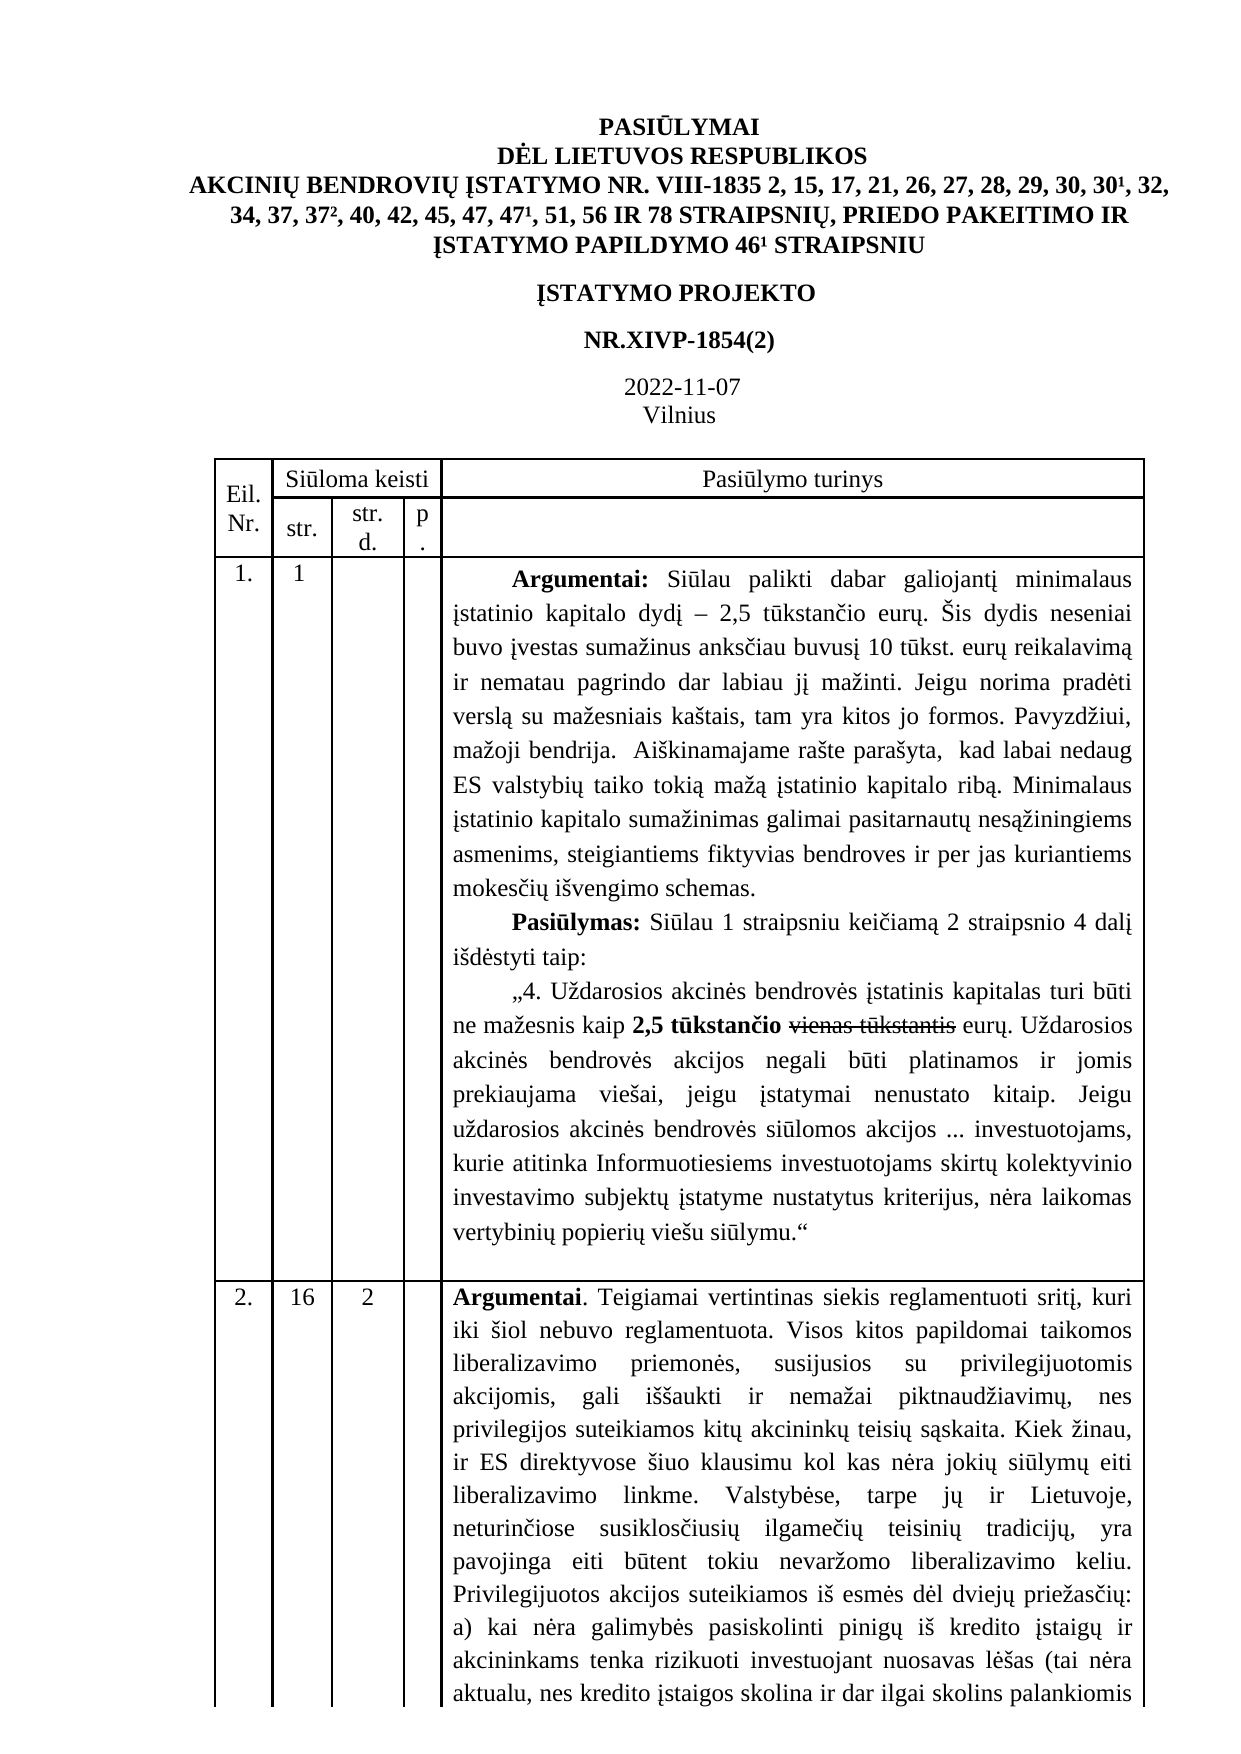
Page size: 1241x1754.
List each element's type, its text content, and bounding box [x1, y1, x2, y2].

table_cell 16 [274, 1282, 331, 1707]
table_header Siūloma keisti [274, 460, 440, 496]
table_cell [443, 499, 1143, 556]
table_cell p. [405, 499, 440, 556]
table_cell [333, 558, 403, 1280]
table_cell [405, 558, 440, 1280]
table_cell Argumentai. Teigiamai vertintinas siekis reglamentuoti sritį, kuri iki šiol nebuvo reglamentuota. Visos kitos papildomai taikomos liberalizavimo priemonės, susijusios su privilegijuotomis akcijomis, gali iššaukti ir nemažai piktnaudžiavimų, nes privilegijos suteikiamos kitų akcininkų teisių sąskaita. Kiek žinau, ir ES direktyvose šiuo klausimu kol kas nėra jokių siūlymų eiti liberalizavimo linkme. Valstybėse, tarpe jų ir Lietuvoje, neturinčiose susiklosčiusių ilgamečių teisinių tradicijų, yra pavojinga eiti būtent tokiu nevaržomo liberalizavimo keliu. Privilegijuotos akcijos suteikiamos iš esmės dėl dviejų priežasčių: a) kai nėra galimybės pasiskolinti pinigų iš kredito įstaigų ir akcininkams tenka rizikuoti investuojant nuosavas lėšas (tai nėra aktualu, nes kredito įstaigos skolina ir dar ilgai skolins palankiomis [443, 1282, 1143, 1707]
table_cell 1 [274, 558, 331, 1280]
table_cell 2 [333, 1282, 403, 1707]
text NR.XIVP-1854(2) [177, 325, 1181, 353]
text dėl LIETUVOS RESPUBLIKOS [177, 141, 1181, 170]
table_cell str. d. [333, 499, 403, 556]
table_cell 1. [216, 558, 271, 1280]
table_header Eil. Nr. [216, 460, 271, 556]
table_cell str. [274, 499, 331, 556]
table_cell [405, 1282, 440, 1707]
table_cell Argumentai: Siūlau palikti dabar galiojantį minimalaus įstatinio kapitalo dydį – 2,5 tūkstančio eurų. Šis dydis neseniai buvo įvestas sumažinus anksčiau buvusį 10 tūkst. eurų reikalavimą ir nematau pagrindo dar labiau jį mažinti. Jeigu norima pradėti verslą su mažesniais kaštais, tam yra kitos jo formos. Pavyzdžiui, mažoji bendrija. Aiškinamajame rašte parašyta, kad labai nedaug ES valstybių taiko tokią mažą įstatinio kapitalo ribą. Minimalaus įstatinio kapitalo sumažinimas galimai pasitarnautų nesąžiningiems asmenims, steigiantiems fiktyvias bendroves ir per jas kuriantiems mokesčių išvengimo schemas. Pasiūlymas: Siūlau 1 straipsniu keičiamą 2 straipsnio 4 dalį išdėstyti taip: „4. Uždarosios akcinės bendrovės įstatinis kapitalas turi būti ne mažesnis kaip 2,5 tūkstančio vienas tūkstantis eurų. Uždarosios akcinės bendrovės akcijos negali būti platinamos ir jomis prekiaujama viešai, jeigu įstatymai nenustato kitaip. Jeigu uždarosios akcinės bendrovės siūlomos akcijos ... investuotojams, kurie atitinka Informuotiesiems investuotojams skirtų kolektyvinio investavimo subjektų įstatyme nustatytus kriterijus, nėra laikomas vertybinių popierių viešu siūlymu.“ [443, 558, 1143, 1280]
text 2022-11-07 [177, 372, 1181, 401]
text Vilnius [177, 401, 1181, 429]
text PASIŪLYMAI [177, 103, 1181, 141]
text AKCINIŲ BENDROVIŲ ĮSTATYMO NR. VIII-1835 2, 15, 17, 21, 26, 27, 28, 29, 30, 30¹, 32, 34, 37, 37², 40, 42, 45, 47, 47¹, 51, 56 IR 78 STRAIPSNIŲ, PRIEDO PAKEITIMO IR ĮSTATYMO PAPILDYMO 46¹ STRAIPSNIU [177, 170, 1181, 259]
table_cell 2. [216, 1282, 271, 1707]
table_header Pasiūlymo turinys [443, 460, 1143, 496]
text ĮSTATYMO PROJEKTO [177, 278, 1181, 306]
